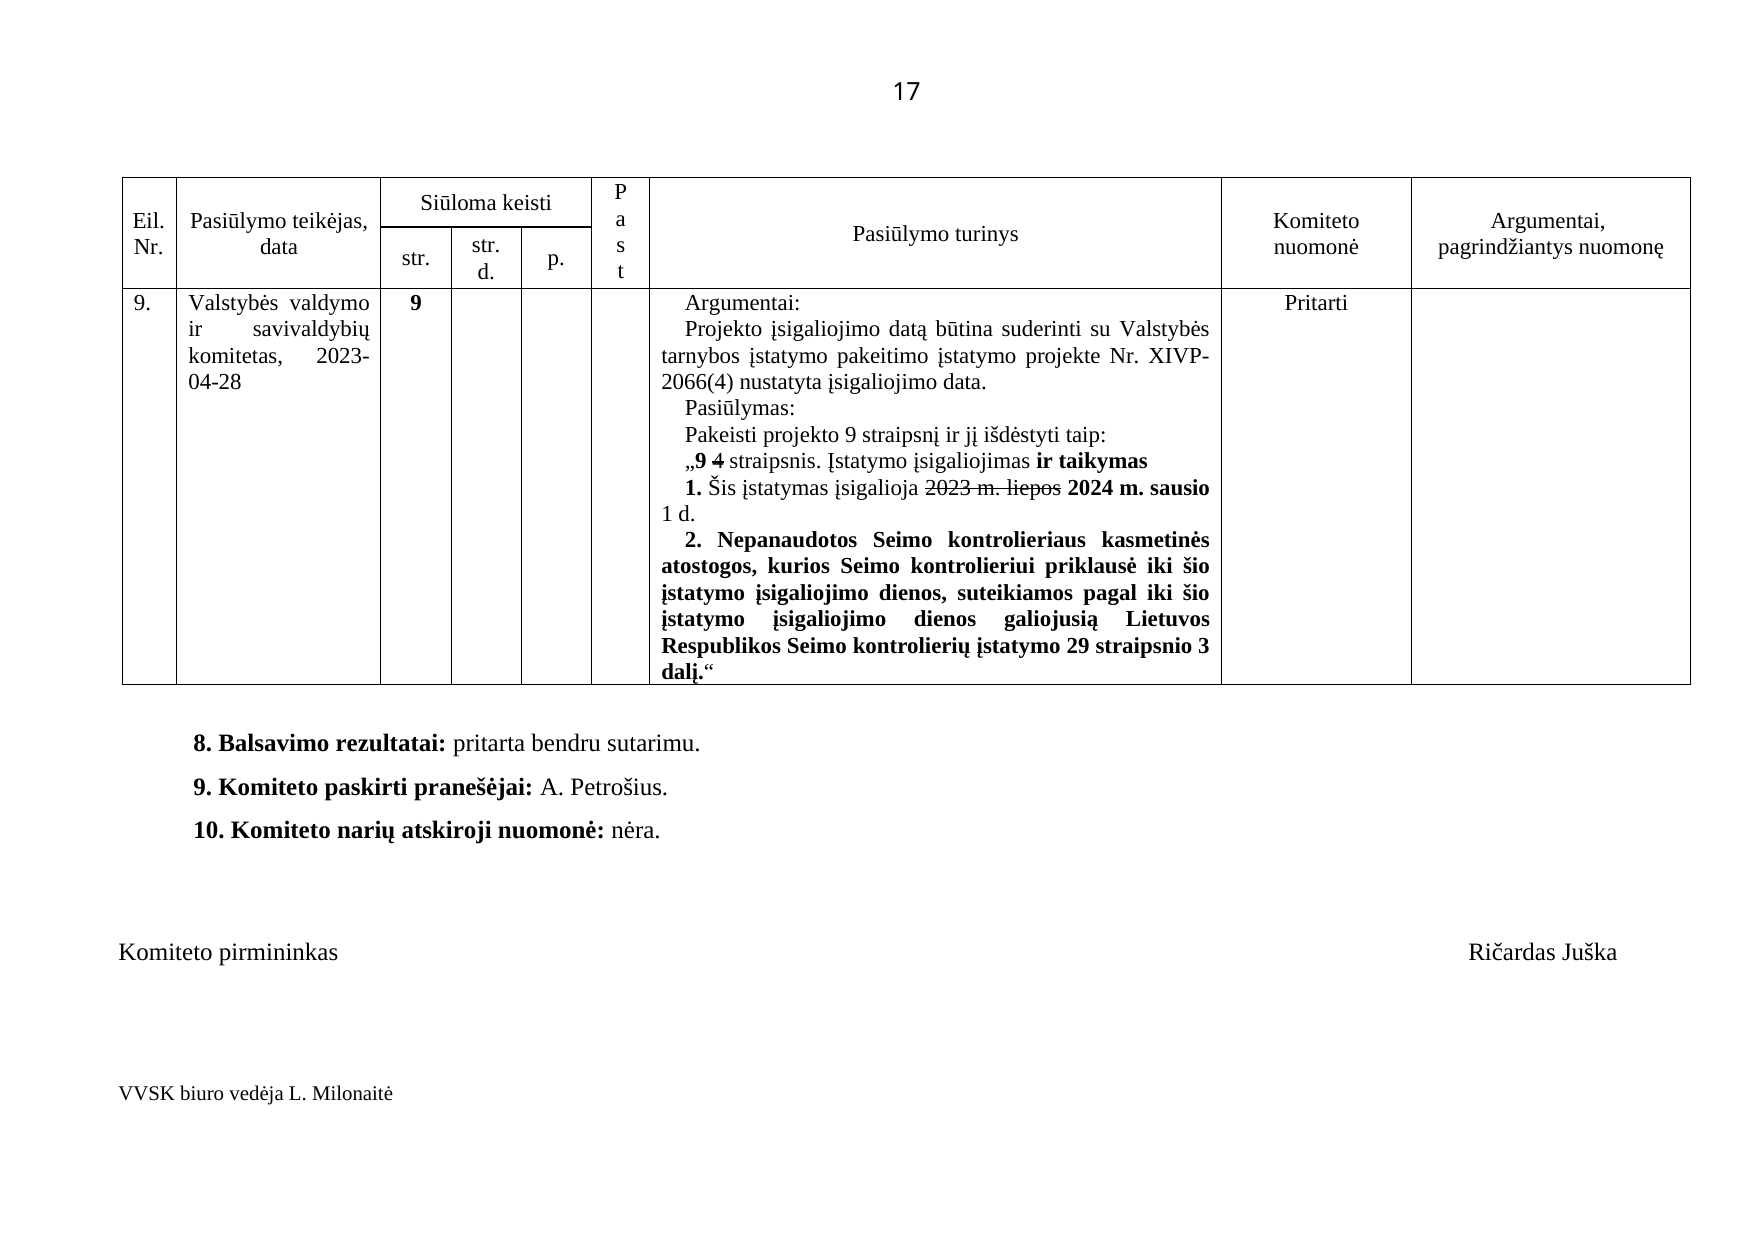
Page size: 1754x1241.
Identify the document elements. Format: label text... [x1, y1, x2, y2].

table_header Pasiūlymo teikėjas, data [177, 178, 380, 288]
table_cell Valstybės valdymo ir savivaldybių komitetas, 2023-04-28 [177, 289, 380, 684]
table_cell Argumentai: Projekto įsigaliojimo datą būtina suderinti su Valstybės tarnybos įstatymo pakeitimo įstatymo projekte Nr. XIVP-2066(4) nustatyta įsigaliojimo data. Pasiūlymas: Pakeisti projekto 9 straipsnį ir jį išdėstyti taip: „9 4 straipsnis. Įstatymo įsigaliojimas ir taikymas 1. Šis įstatymas įsigalioja 2023 m. liepos 2024 m. sausio 1 d. 2. Nepanaudotos Seimo kontrolieriaus kasmetinės atostogos, kurios Seimo kontrolieriui priklausė iki šio įstatymo įsigaliojimo dienos, suteikiamos pagal iki šio įstatymo įsigaliojimo dienos galiojusią Lietuvos Respublikos Seimo kontrolierių įstatymo 29 straipsnio 3 dalį.“ [650, 289, 1221, 684]
table_cell [452, 289, 521, 684]
text 9. Komiteto paskirti pranešėjai: A. Petrošius. [118, 772, 1695, 800]
table_header Eil. Nr. [123, 178, 176, 288]
table_header Siūloma keisti [381, 178, 591, 226]
table_cell Pritarti [1222, 289, 1411, 684]
table_cell str. [381, 228, 451, 288]
text VVSK biuro vedėja L. Milonaitė [118, 1081, 1695, 1105]
table_header Argumentai, pagrindžiantys nuomonę [1412, 178, 1690, 288]
text 10. Komiteto narių atskiroji nuomonė: nėra. [118, 815, 1695, 843]
table_cell [592, 289, 649, 684]
table_header Pastabos [592, 178, 649, 288]
table_header Pasiūlymo turinys [650, 178, 1221, 288]
text Komiteto pirmininkas (Parašas) Ričardas Juška [118, 937, 1695, 966]
table_header Komiteto nuomonė [1222, 178, 1411, 288]
table_cell 9 [381, 289, 451, 684]
table_cell p. [522, 228, 591, 288]
table_cell [123, 289, 176, 684]
table_cell str. d. [452, 228, 521, 288]
table_cell [522, 289, 591, 684]
table_cell [1412, 289, 1690, 684]
text 8. Balsavimo rezultatai: pritarta bendru sutarimu. [118, 728, 1695, 757]
